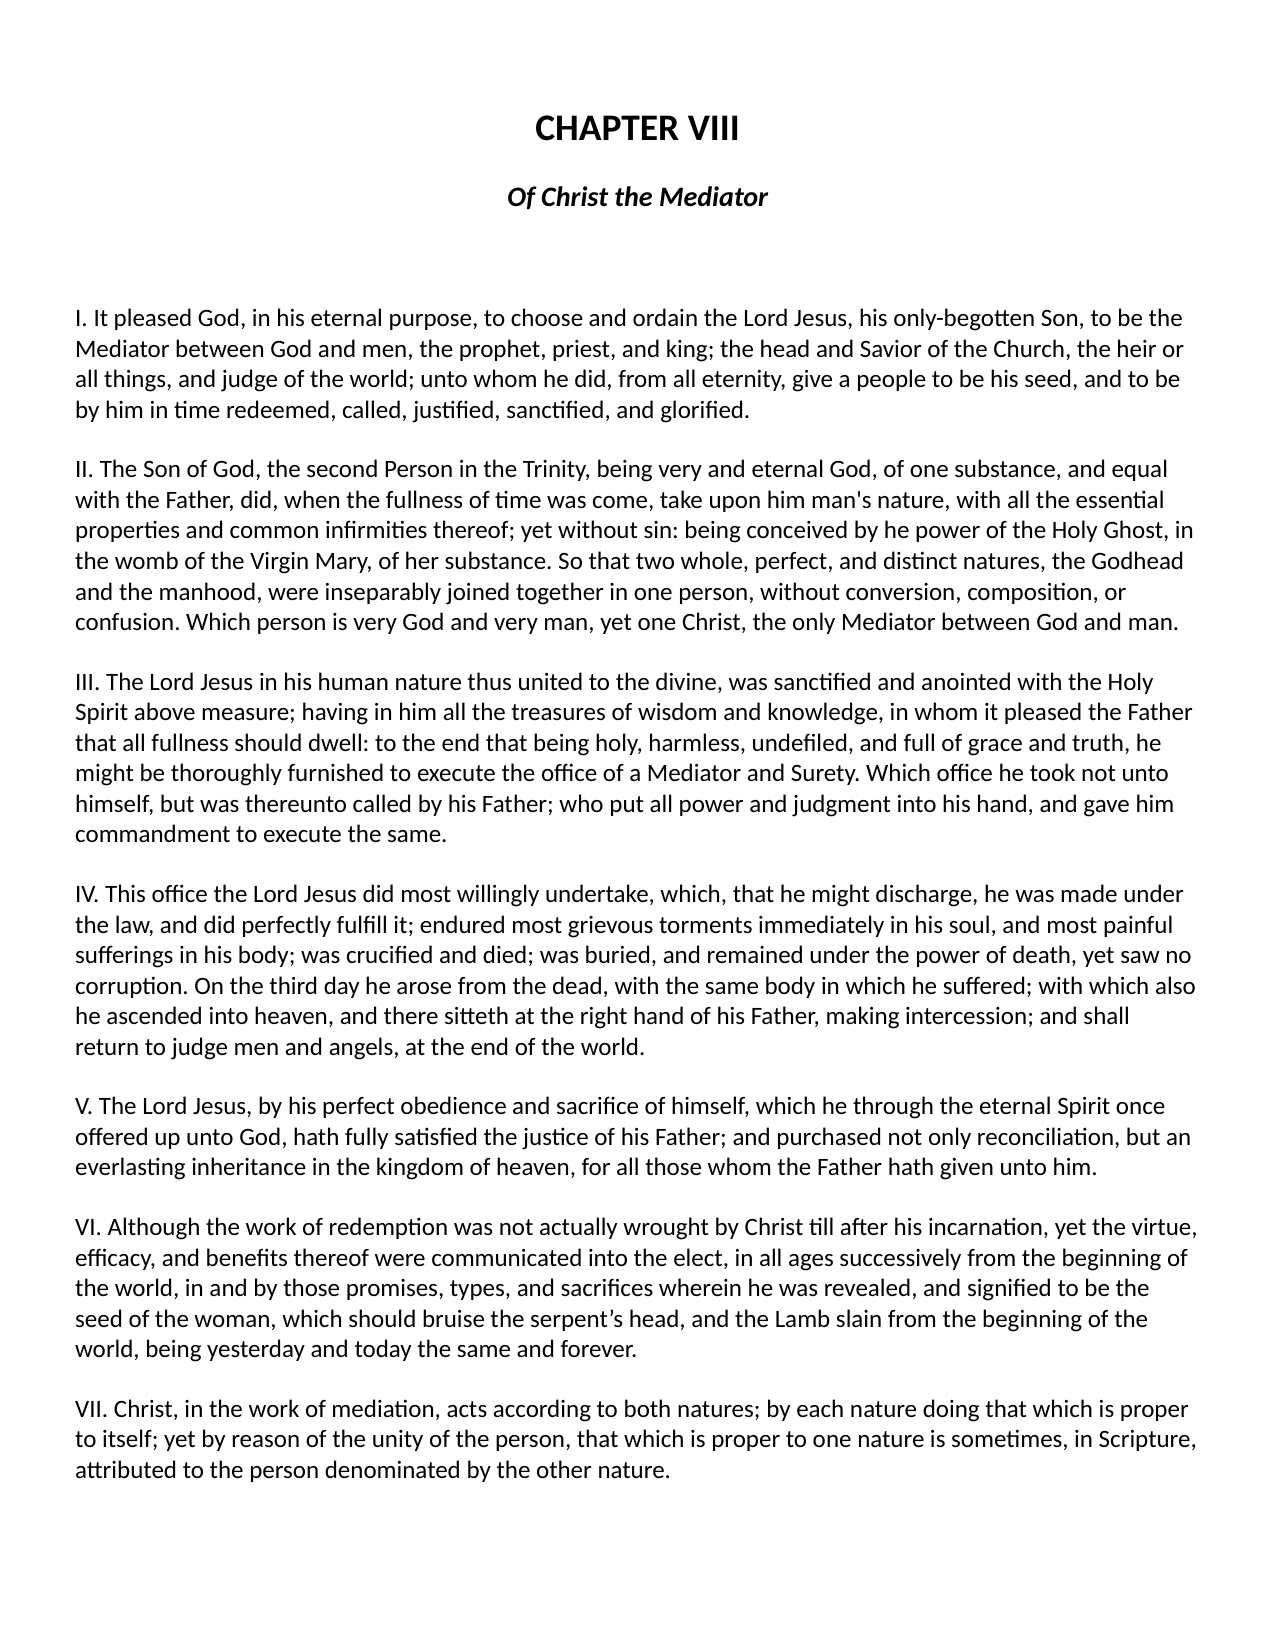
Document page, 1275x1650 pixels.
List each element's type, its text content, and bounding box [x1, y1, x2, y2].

subtitle CHAPTER VIII [75, 104, 1200, 150]
text I. It pleased God, in his eternal purpose, to choose and ordain the Lord Jesus, his only-begotten Son, to be the Mediator between God and men, the prophet, priest, and king; the head and Savior of the Church, the heir or all things, and judge of the world; unto whom he did, from all eternity, give a people to be his seed, and to be by him in time redeemed, called, justified, sanctified, and glorified. [75, 302, 1200, 424]
text II. The Son of God, the second Person in the Trinity, being very and eternal God, of one substance, and equal with the Father, did, when the fullness of time was come, take upon him man's nature, with all the essential properties and common infirmities thereof; yet without sin: being conceived by he power of the Holy Ghost, in the womb of the Virgin Mary, of her substance. So that two whole, perfect, and distinct natures, the Godhead and the manhood, were inseparably joined together in one person, without conversion, composition, or confusion. Which person is very God and very man, yet one Christ, the only Mediator between God and man. [75, 454, 1200, 637]
text IV. This office the Lord Jesus did most willingly undertake, which, that he might discharge, he was made under the law, and did perfectly fulfill it; endured most grievous torments immediately in his soul, and most painful sufferings in his body; was crucified and died; was buried, and remained under the power of death, yet saw no corruption. On the third day he arose from the dead, with the same body in which he suffered; with which also he ascended into heaven, and there sitteth at the right hand of his Father, making intercession; and shall return to judge men and angels, at the end of the world. [75, 878, 1200, 1061]
text III. The Lord Jesus in his human nature thus united to the divine, was sanctified and anointed with the Holy Spirit above measure; having in him all the treasures of wisdom and knowledge, in whom it pleased the Father that all fullness should dwell: to the end that being holy, harmless, undefiled, and full of grace and truth, he might be thoroughly furnished to execute the office of a Mediator and Surety. Which office he took not unto himself, but was thereunto called by his Father; who put all power and judgment into his hand, and gave him commandment to execute the same. [75, 666, 1200, 849]
subtitle Of Christ the Mediator [75, 179, 1200, 213]
text VI. Although the work of redemption was not actually wrought by Christ till after his incarnation, yet the virtue, efficacy, and benefits thereof were communicated into the elect, in all ages successively from the beginning of the world, in and by those promises, types, and sacrifices wherein he was revealed, and signified to be the seed of the woman, which should bruise the serpent’s head, and the Lamb slain from the beginning of the world, being yesterday and today the same and forever. [75, 1211, 1200, 1364]
text V. The Lord Jesus, by his perfect obedience and sacrifice of himself, which he through the eternal Spirit once offered up unto God, hath fully satisfied the justice of his Father; and purchased not only reconciliation, but an everlasting inheritance in the kingdom of heaven, for all those whom the Father hath given unto him. [75, 1091, 1200, 1182]
text VII. Christ, in the work of mediation, acts according to both natures; by each nature doing that which is proper to itself; yet by reason of the unity of the person, that which is proper to one nature is sometimes, in Scripture, attributed to the person denominated by the other nature. [75, 1393, 1200, 1484]
